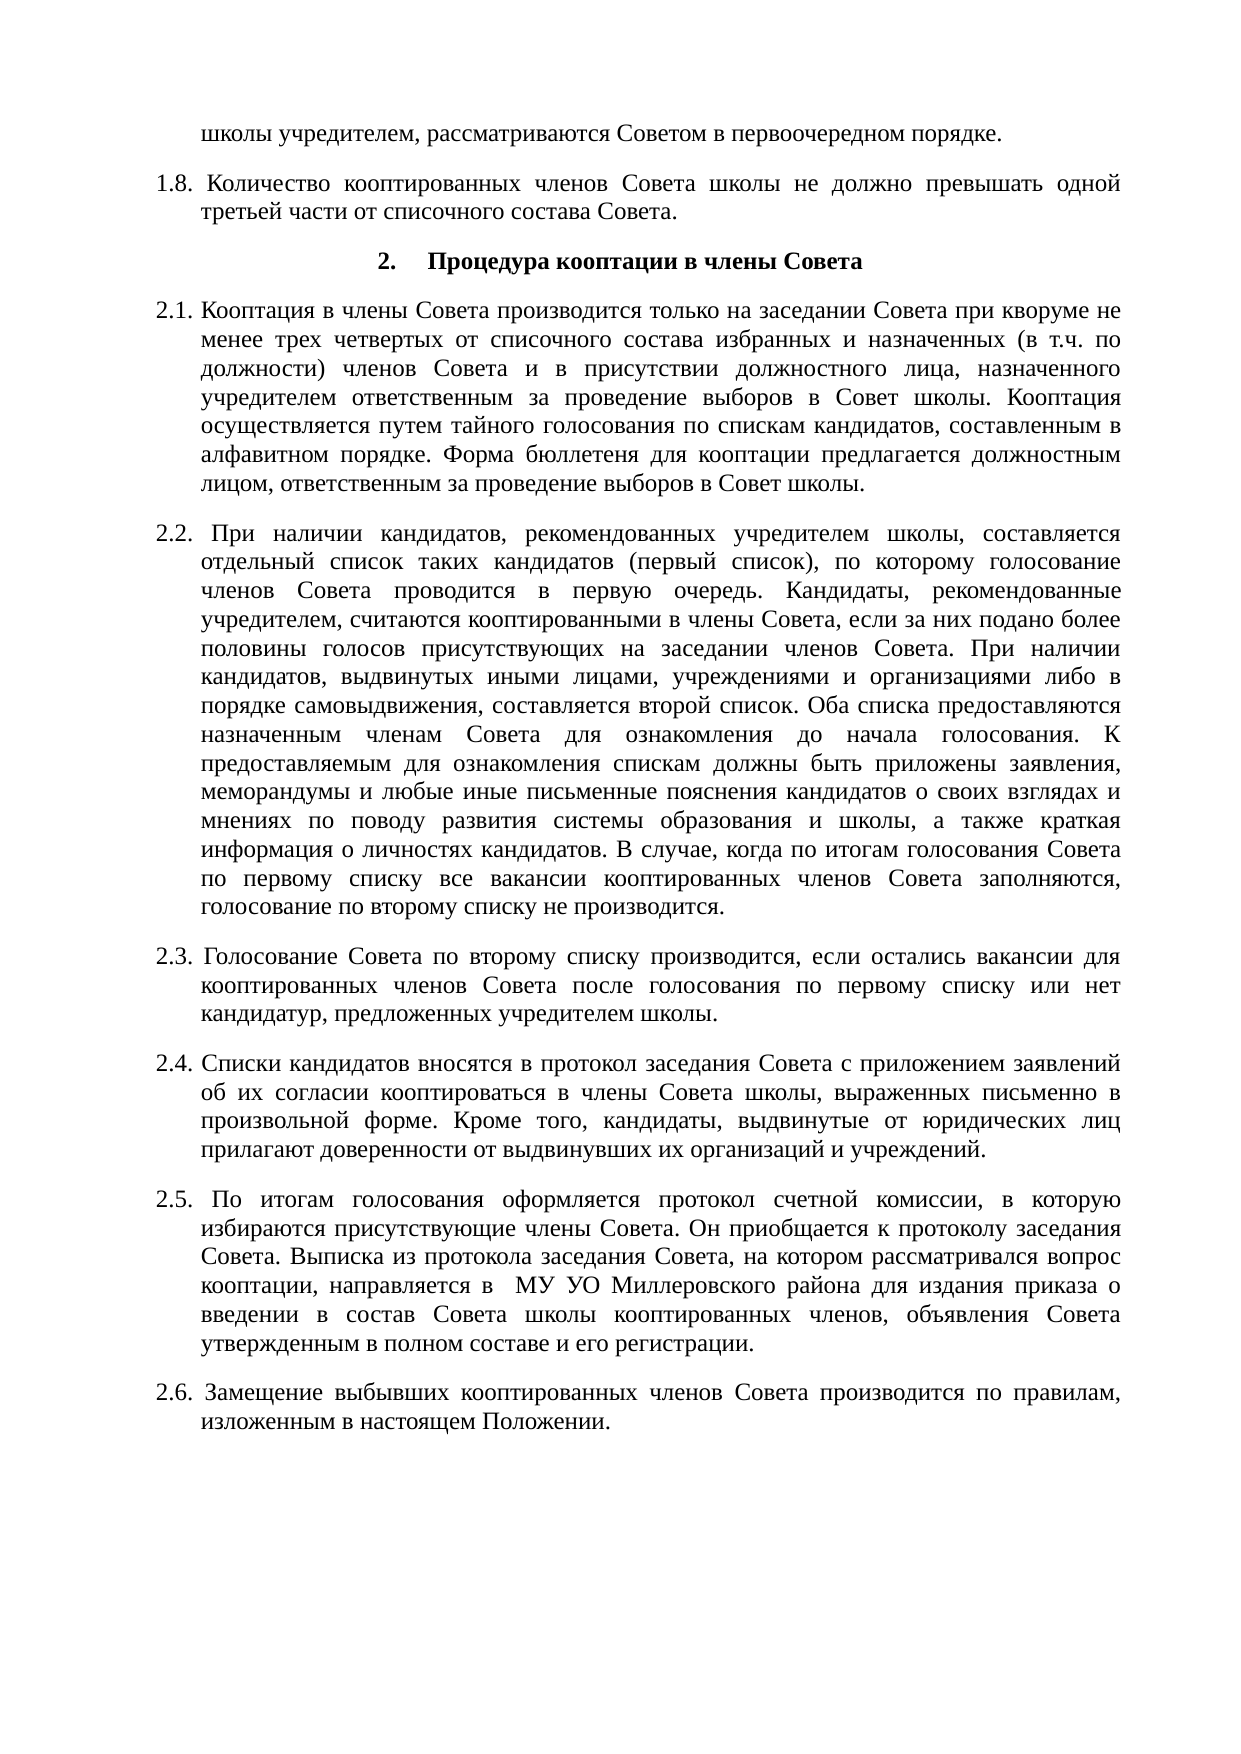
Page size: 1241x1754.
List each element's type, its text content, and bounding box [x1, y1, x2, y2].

text школы учредителем, рассматриваются Советом в первоочередном порядке. [156, 118, 1122, 147]
text 2.6. Замещение выбывших кооптированных членов Совета производится по правилам, изложенным в настоящем Положении. [156, 1377, 1122, 1435]
text 2.3. Голосование Совета по второму списку производится, если остались вакансии для кооптированных членов Совета после голосования по первому списку или нет кандидатур, предложенных учредителем школы. [156, 941, 1122, 1027]
text 2.1. Кооптация в члены Совета производится только на заседании Совета при кворуме не менее трех четвертых от списочного состава избранных и назначенных (в т.ч. по должности) членов Совета и в присутствии должностного лица, назначенного учредителем ответственным за проведение выборов в Совет школы. Кооптация осуществляется путем тайного голосования по спискам кандидатов, составленным в алфавитном порядке. Форма бюллетеня для кооптации предлагается должностным лицом, ответственным за проведение выборов в Совет школы. [156, 296, 1122, 497]
text 1.8. Количество кооптированных членов Совета школы не должно превышать одной третьей части от списочного состава Совета. [156, 168, 1122, 225]
text 2. Процедура кооптации в члены Совета [118, 246, 1122, 275]
text 2.4. Списки кандидатов вносятся в протокол заседания Совета с приложением заявлений об их согласии кооптироваться в члены Совета школы, выраженных письменно в произвольной форме. Кроме того, кандидаты, выдвинутые от юридических лиц прилагают доверенности от выдвинувших их организаций и учреждений. [156, 1048, 1122, 1163]
text 2.2. При наличии кандидатов, рекомендованных учредителем школы, составляется отдельный список таких кандидатов (первый список), по которому голосование членов Совета проводится в первую очередь. Кандидаты, рекомендованные учредителем, считаются кооптированными в члены Совета, если за них подано более половины голосов присутствующих на заседании членов Совета. При наличии кандидатов, выдвинутых иными лицами, учреждениями и организациями либо в порядке самовыдвижения, составляется второй список. Оба списка предоставляются назначенным членам Совета для ознакомления до начала голосования. К предоставляемым для ознакомления спискам должны быть приложены заявления, меморандумы и любые иные письменные пояснения кандидатов о своих взглядах и мнениях по поводу развития системы образования и школы, а также краткая информация о личностях кандидатов. В случае, когда по итогам голосования Совета по первому списку все вакансии кооптированных членов Совета заполняются, голосование по второму списку не производится. [156, 518, 1122, 920]
text 2.5. По итогам голосования оформляется протокол счетной комиссии, в которую избираются присутствующие члены Совета. Он приобщается к протоколу заседания Совета. Выписка из протокола заседания Совета, на котором рассматривался вопрос кооптации, направляется в МУ УО Миллеровского района для издания приказа о введении в состав Совета школы кооптированных членов, объявления Совета утвержденным в полном составе и его регистрации. [156, 1184, 1122, 1356]
